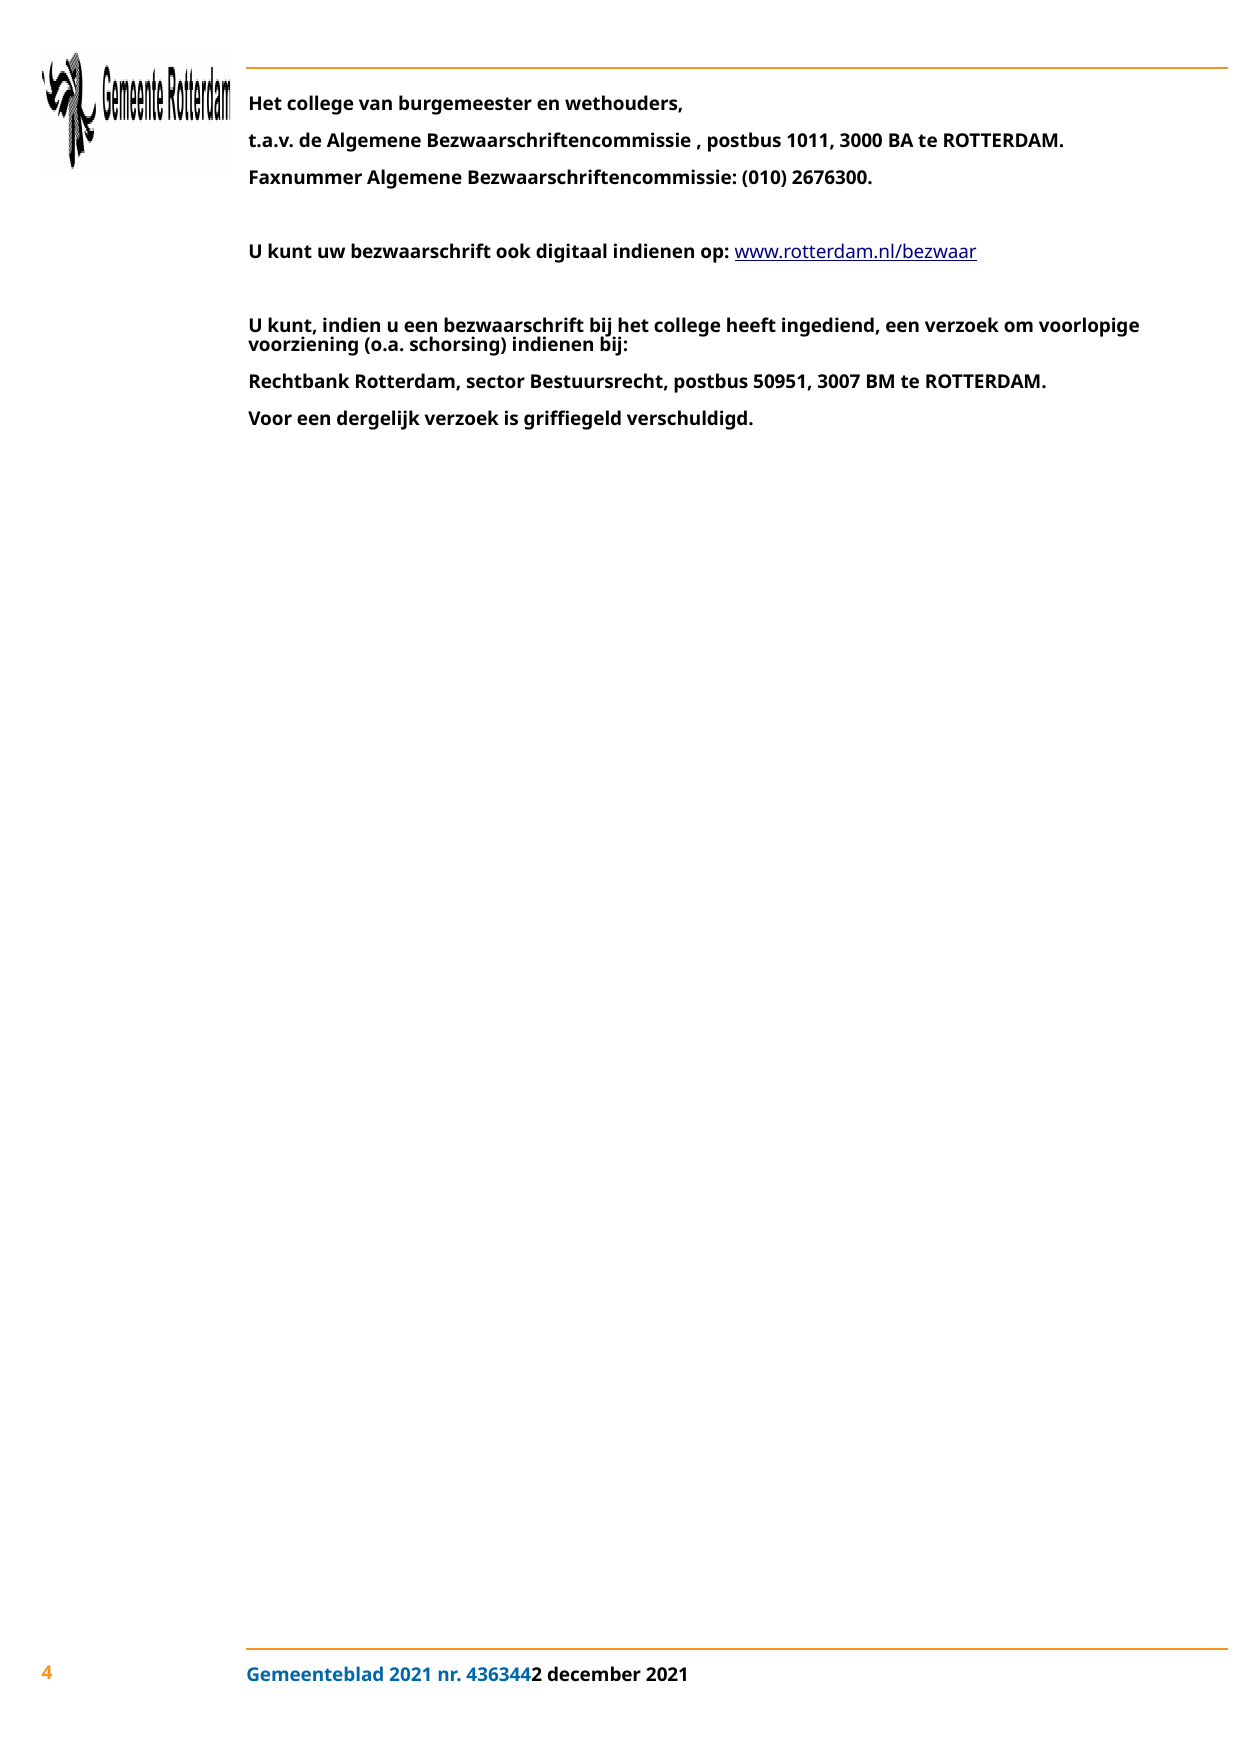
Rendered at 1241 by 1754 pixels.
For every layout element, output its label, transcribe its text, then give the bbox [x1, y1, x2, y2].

text Rechtbank Rotterdam, sector Bestuursrecht, postbus 50951, 3007 BM te ROTTERDAM. [248, 373, 1152, 392]
text Het college van burgemeester en wethouders, [248, 95, 1152, 114]
text Faxnummer Algemene Bezwaarschriftencommissie: (010) 2676300. [248, 169, 1152, 188]
text Voor een dergelijk verzoek is griffiegeld verschuldigd. [248, 410, 1152, 429]
text t.a.v. de Algemene Bezwaarschriftencommissie , postbus 1011, 3000 BA te ROTTERDAM. [248, 132, 1152, 151]
text U kunt uw bezwaarschrift ook digitaal indienen op: www.rotterdam.nl/bezwaar [248, 243, 1152, 262]
text U kunt, indien u een bezwaarschrift bij het college heeft ingediend, een verzoek om voorlopige voorziening (o.a. schorsing) indienen bij: [248, 317, 1152, 355]
picture [41, 47, 231, 172]
